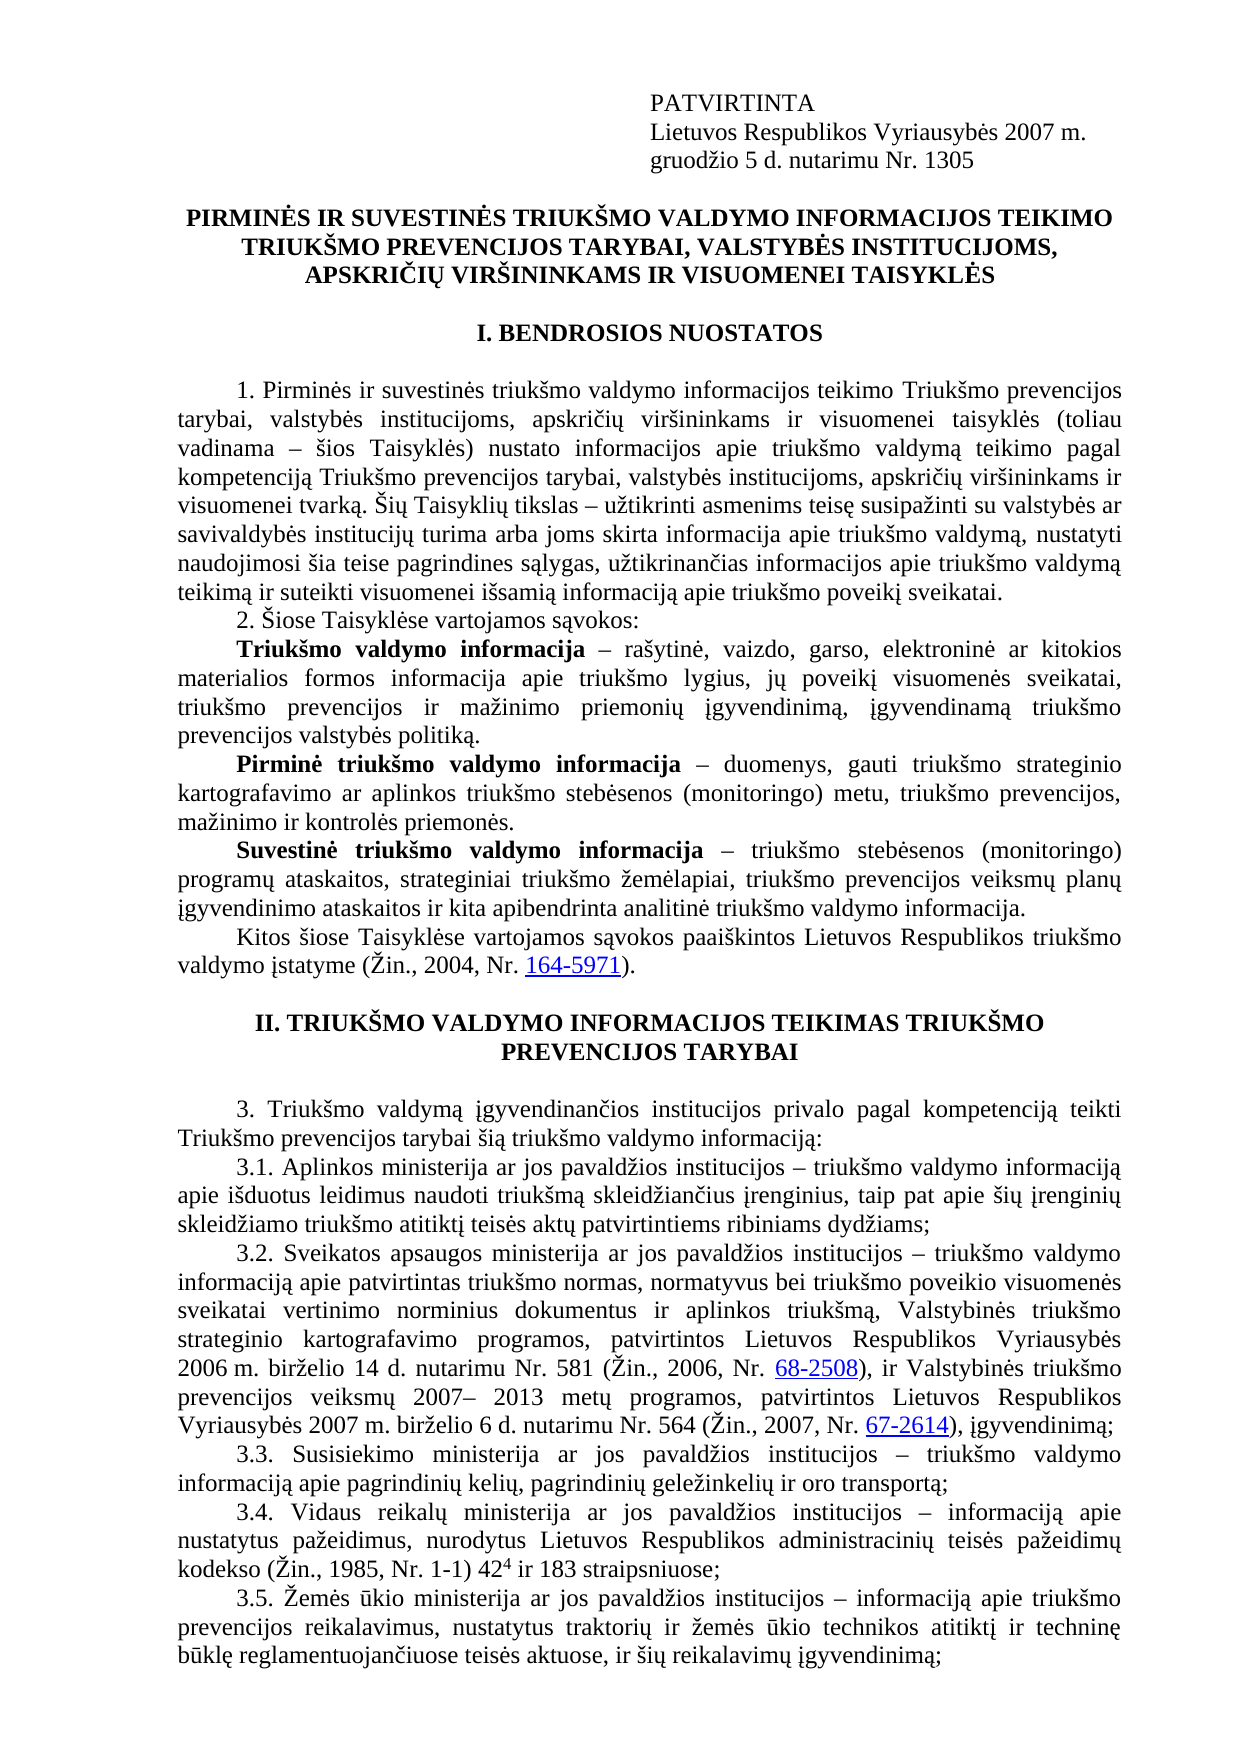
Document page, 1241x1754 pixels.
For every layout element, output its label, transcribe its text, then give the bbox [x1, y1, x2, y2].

text 3.2. Sveikatos apsaugos ministerija ar jos pavaldžios institucijos – triukšmo valdymo informaciją apie patvirtintas triukšmo normas, normatyvus bei triukšmo poveikio visuomenės sveikatai vertinimo norminius dokumentus ir aplinkos triukšmą, Valstybinės triukšmo strateginio kartografavimo programos, patvirtintos Lietuvos Respublikos Vyriausybės 2006 m. birželio 14 d. nutarimu Nr. 581 (Žin., 2006, Nr. 68-2508), ir Valstybinės triukšmo prevencijos veiksmų 2007– 2013 metų programos, patvirtintos Lietuvos Respublikos Vyriausybės 2007 m. birželio 6 d. nutarimu Nr. 564 (Žin., 2007, Nr. 67-2614), įgyvendinimą; [177, 1238, 1122, 1439]
text Triukšmo valdymo informacija – rašytinė, vaizdo, garso, elektroninė ar kitokios materialios formos informacija apie triukšmo lygius, jų poveikį visuomenės sveikatai, triukšmo prevencijos ir mažinimo priemonių įgyvendinimą, įgyvendinamą triukšmo prevencijos valstybės politiką. [177, 634, 1122, 749]
text 3. Triukšmo valdymą įgyvendinančios institucijos privalo pagal kompetenciją teikti Triukšmo prevencijos tarybai šią triukšmo valdymo informaciją: [177, 1094, 1122, 1152]
text 1. Pirminės ir suvestinės triukšmo valdymo informacijos teikimo Triukšmo prevencijos tarybai, valstybės institucijoms, apskričių viršininkams ir visuomenei taisyklės (toliau vadinama – šios Taisyklės) nustato informacijos apie triukšmo valdymą teikimo pagal kompetenciją Triukšmo prevencijos tarybai, valstybės institucijoms, apskričių viršininkams ir visuomenei tvarką. Šių Taisyklių tikslas – užtikrinti asmenims teisę susipažinti su valstybės ar savivaldybės institucijų turima arba joms skirta informacija apie triukšmo valdymą, nustatyti naudojimosi šia teise pagrindines sąlygas, užtikrinančias informacijos apie triukšmo valdymą teikimą ir suteikti visuomenei išsamią informaciją apie triukšmo poveikį sveikatai. [177, 375, 1122, 605]
text 2. Šiose Taisyklėse vartojamos sąvokos: [177, 605, 1122, 634]
text Kitos šiose Taisyklėse vartojamos sąvokos paaiškintos Lietuvos Respublikos triukšmo valdymo įstatyme (Žin., 2004, Nr. 164-5971). [177, 922, 1122, 979]
text 3.1. Aplinkos ministerija ar jos pavaldžios institucijos – triukšmo valdymo informaciją apie išduotus leidimus naudoti triukšmą skleidžiančius įrenginius, taip pat apie šių įrenginių skleidžiamo triukšmo atitiktį teisės aktų patvirtintiems ribiniams dydžiams; [177, 1152, 1122, 1238]
text Pirminė triukšmo valdymo informacija – duomenys, gauti triukšmo strateginio kartografavimo ar aplinkos triukšmo stebėsenos (monitoringo) metu, triukšmo prevencijos, mažinimo ir kontrolės priemonės. [177, 749, 1122, 835]
text 3.5. Žemės ūkio ministerija ar jos pavaldžios institucijos – informaciją apie triukšmo prevencijos reikalavimus, nustatytus traktorių ir žemės ūkio technikos atitiktį ir techninę būklę reglamentuojančiuose teisės aktuose, ir šių reikalavimų įgyvendinimą; [177, 1583, 1122, 1669]
text I. Bendrosios nuostatos [177, 318, 1122, 347]
text II. Triukšmo valdymo informacijos teikimAS Triukšmo prevencijos tarybai [177, 1008, 1122, 1065]
text Patvirtinta [650, 88, 1122, 117]
text 3.4. Vidaus reikalų ministerija ar jos pavaldžios institucijos – informaciją apie nustatytus pažeidimus, nurodytus Lietuvos Respublikos administracinių teisės pažeidimų kodekso (Žin., 1985, Nr. 1-1) 424 ir 183 straipsniuose; [177, 1497, 1122, 1583]
text 3.3. Susisiekimo ministerija ar jos pavaldžios institucijos – triukšmo valdymo informaciją apie pagrindinių kelių, pagrindinių geležinkelių ir oro transportą; [177, 1439, 1122, 1497]
text Suvestinė triukšmo valdymo informacija – triukšmo stebėsenos (monitoringo) programų ataskaitos, strateginiai triukšmo žemėlapiai, triukšmo prevencijos veiksmų planų įgyvendinimo ataskaitos ir kita apibendrinta analitinė triukšmo valdymo informacija. [177, 835, 1122, 922]
text Lietuvos Respublikos Vyriausybės 2007 m. gruodžio 5 d. nutarimu Nr. 1305 [650, 117, 1122, 174]
text Pirminės Ir suvestinės triukšmo valdymo informacijos teikimo Triukšmo prevencijos tarybai, valstybės institucijoms, apskričių viršininkams ir visuomenei taisyklės [177, 203, 1122, 289]
